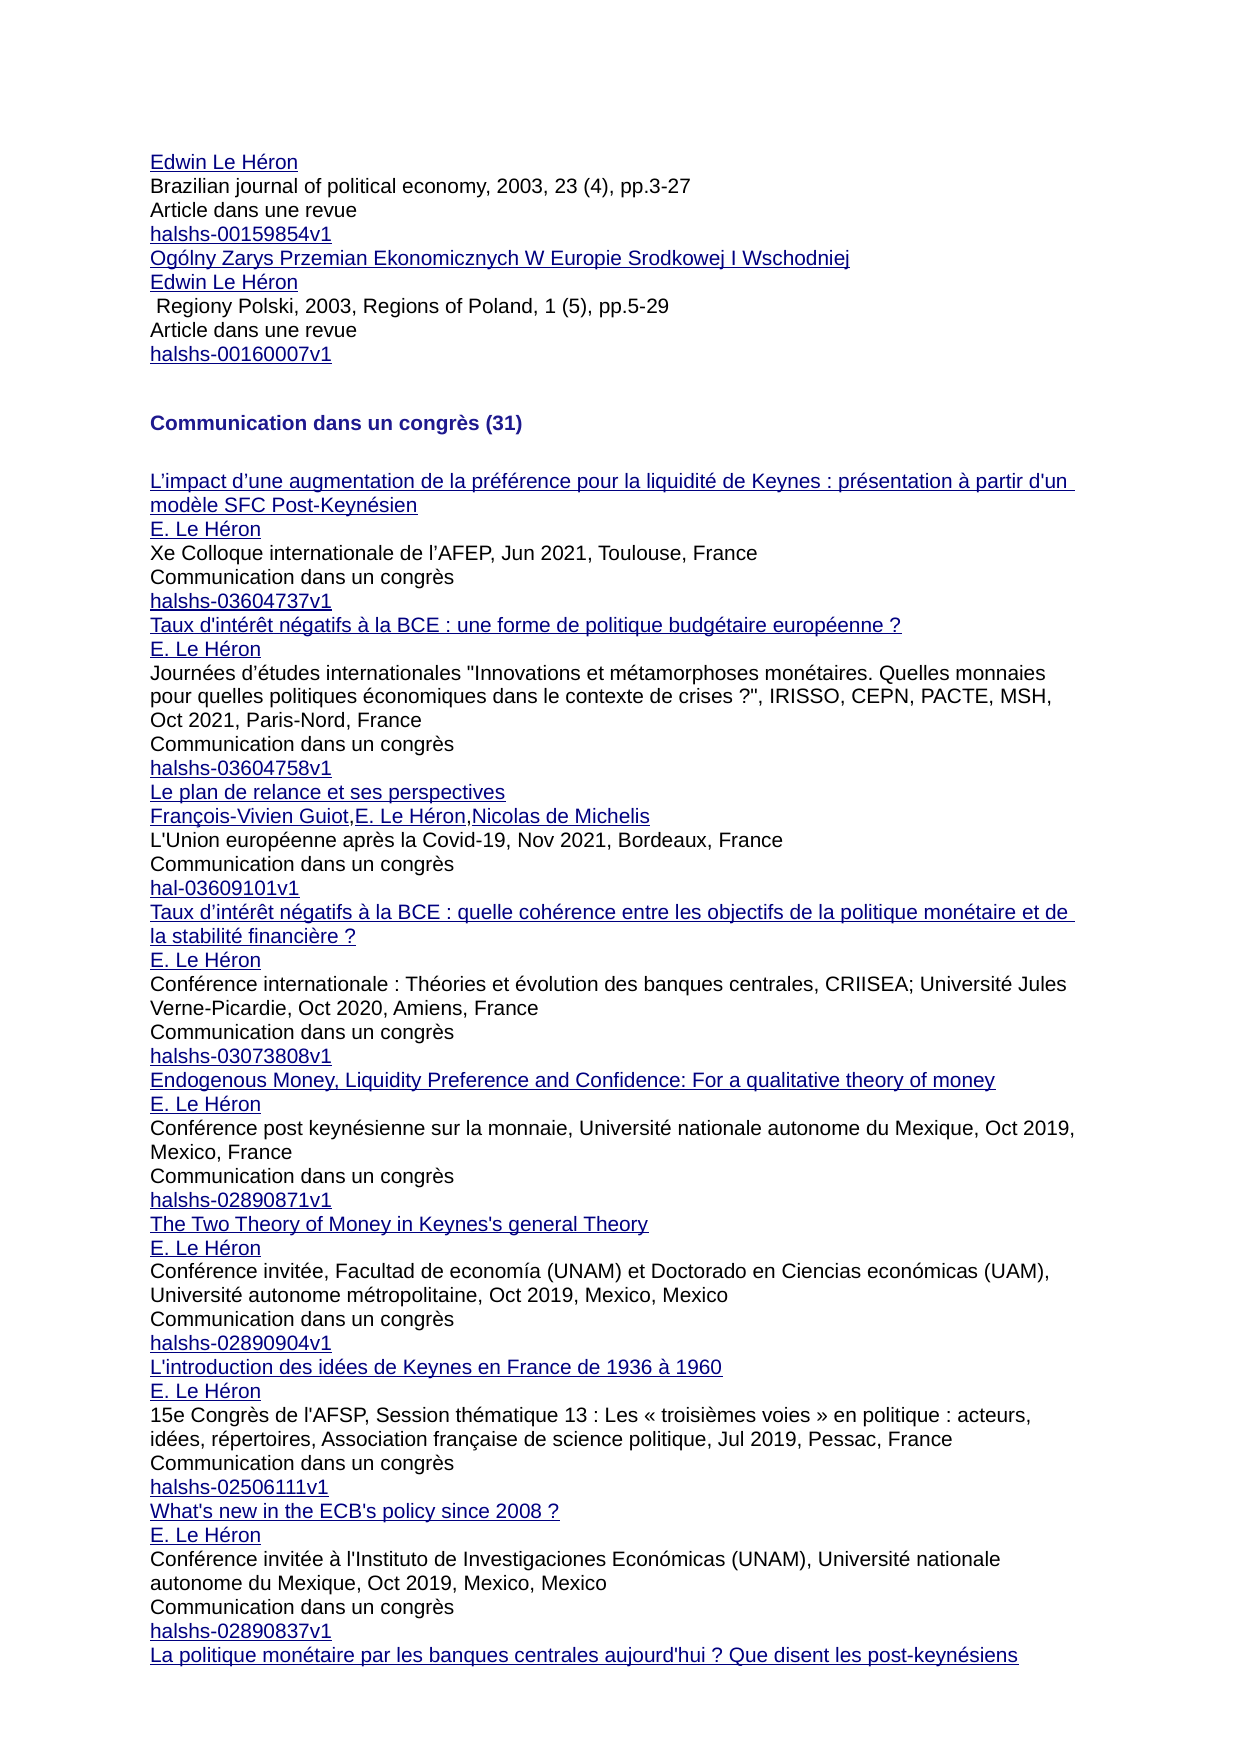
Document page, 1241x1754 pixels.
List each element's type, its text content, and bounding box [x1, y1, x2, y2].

table_cell Taux d'intérêt négatifs à la BCE : une forme de politique budgétaire européenne ? E. Le Héron Journées d’études internationales "Innovations et métamorphoses monétaires. Quelles monnaies pour quelles politiques économiques dans le contexte de crises ?", IRISSO, CEPN, PACTE, MSH, Oct 2021, Paris-Nord, France Communication dans un congrès halshs-03604758v1 [150, 613, 1090, 780]
table_header L’impact d’une augmentation de la préférence pour la liquidité de Keynes : présentation à partir d'un modèle SFC Post-Keynésien E. Le Héron Xe Colloque internationale de l’AFEP, Jun 2021, Toulouse, France Communication dans un congrès halshs-03604737v1 [150, 469, 1090, 612]
table_cell Taux d’intérêt négatifs à la BCE : quelle cohérence entre les objectifs de la politique monétaire et de la stabilité financière ? E. Le Héron Conférence internationale : Théories et évolution des banques centrales, CRIISEA; Université Jules Verne-Picardie, Oct 2020, Amiens, France Communication dans un congrès halshs-03073808v1 [150, 900, 1090, 1068]
table_cell Endogenous Money, Liquidity Preference and Confidence: For a qualitative theory of money E. Le Héron Conférence post keynésienne sur la monnaie, Université nationale autonome du Mexique, Oct 2019, Mexico, France Communication dans un congrès halshs-02890871v1 [150, 1068, 1090, 1211]
table_cell The Two Theory of Money in Keynes's general Theory E. Le Héron Conférence invitée, Facultad de economía (UNAM) et Doctorado en Ciencias económicas (UAM), Université autonome métropolitaine, Oct 2019, Mexico, Mexico Communication dans un congrès halshs-02890904v1 [150, 1211, 1090, 1355]
table_cell Le plan de relance et ses perspectives François-Vivien Guiot,E. Le Héron,Nicolas de Michelis L'Union européenne après la Covid-19, Nov 2021, Bordeaux, France Communication dans un congrès hal-03609101v1 [150, 780, 1090, 900]
table_cell Ogólny Zarys Przemian Ekonomicznych W Europie Srodkowej I Wschodniej Edwin Le Héron Regiony Polski, 2003, Regions of Poland, 1 (5), pp.5-29 Article dans une revue halshs-00160007v1 [150, 246, 1090, 366]
table_cell L'introduction des idées de Keynes en France de 1936 à 1960 E. Le Héron 15e Congrès de l'AFSP, Session thématique 13 : Les « troisièmes voies » en politique : acteurs, idées, répertoires, Association française de science politique, Jul 2019, Pessac, France Communication dans un congrès halshs-02506111v1 [150, 1355, 1090, 1499]
table_cell La politique monétaire par les banques centrales aujourd'hui ? Que disent les post-keynésiens [150, 1643, 1090, 1667]
subtitle Communication dans un congrès (31) [150, 410, 1090, 434]
table_cell Edwin Le Héron Brazilian journal of political economy, 2003, 23 (4), pp.3-27 Article dans une revue halshs-00159854v1 [150, 150, 1090, 246]
table_cell What's new in the ECB's policy since 2008 ? E. Le Héron Conférence invitée à l'Instituto de Investigaciones Económicas (UNAM), Université nationale autonome du Mexique, Oct 2019, Mexico, Mexico Communication dans un congrès halshs-02890837v1 [150, 1499, 1090, 1643]
